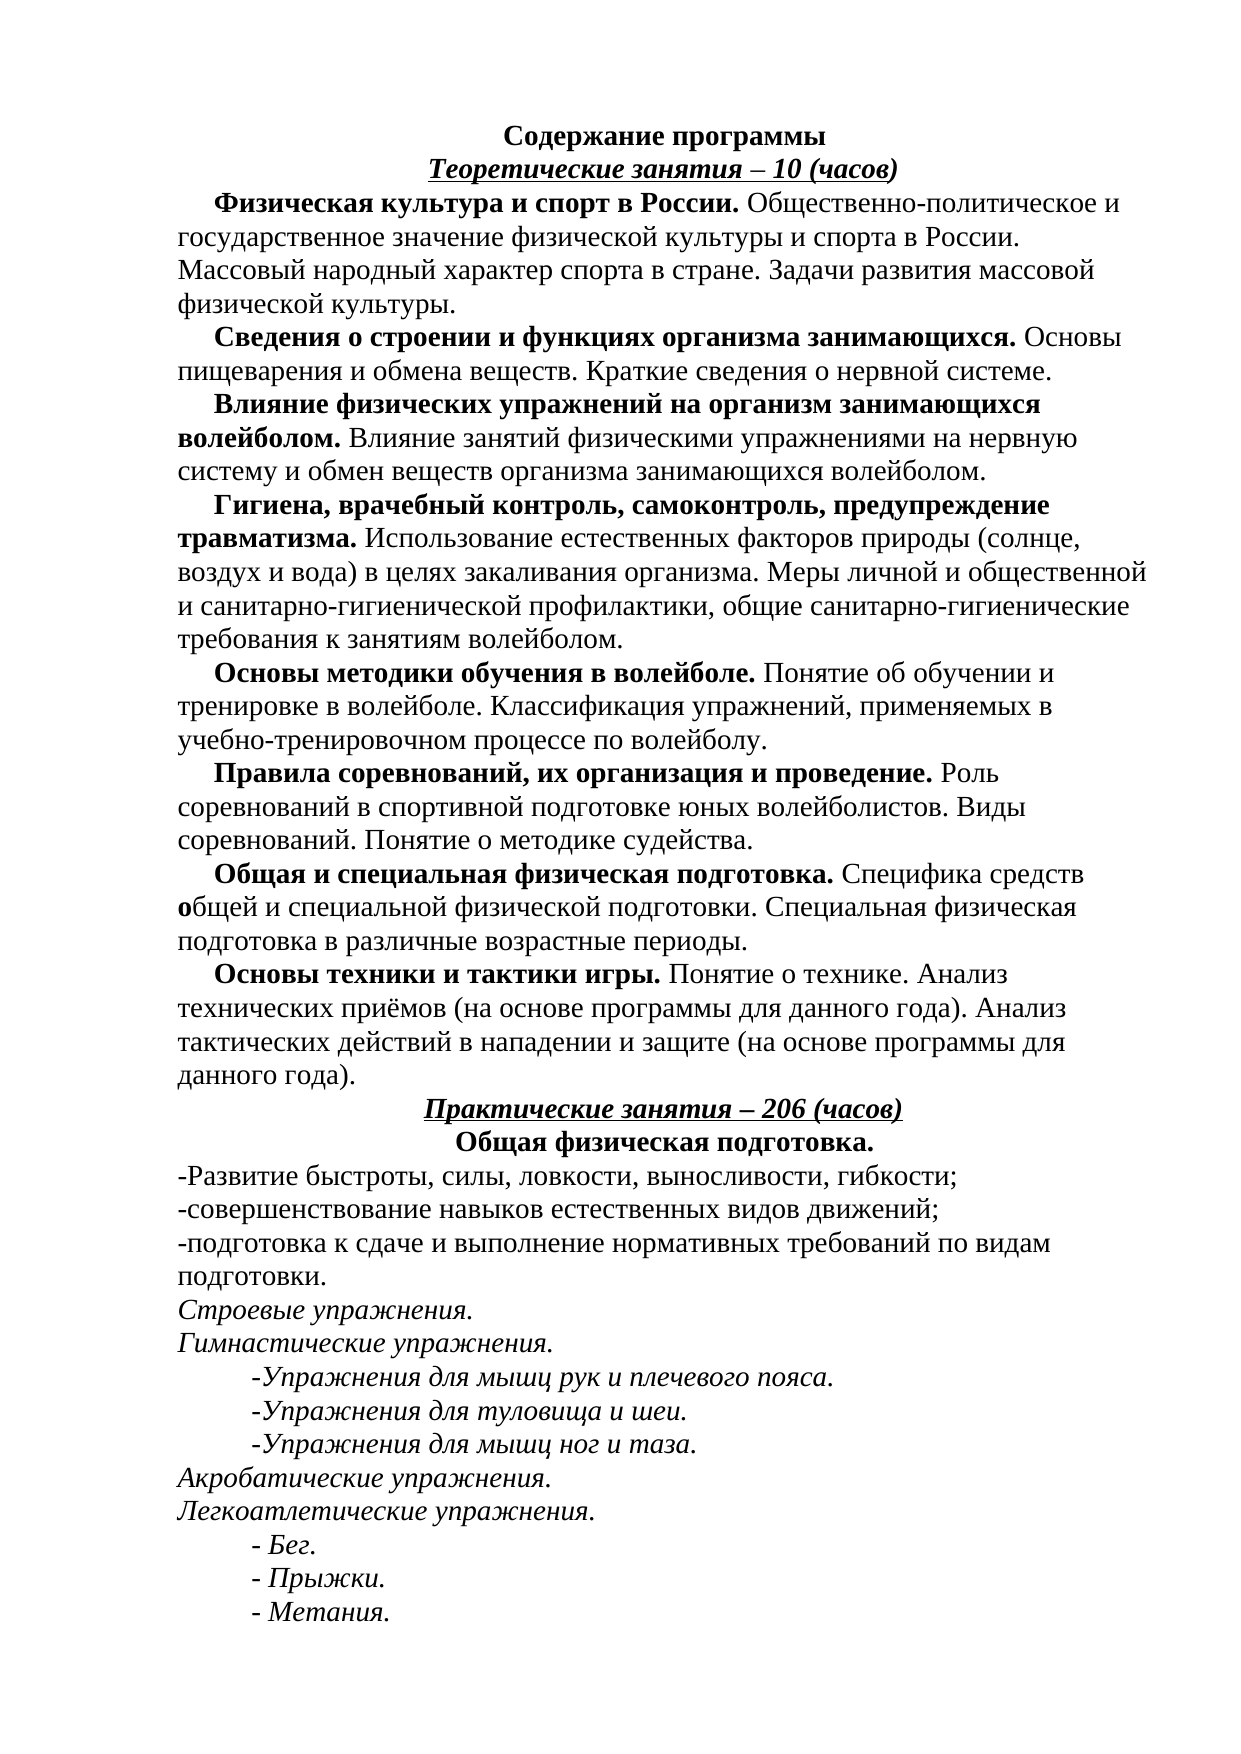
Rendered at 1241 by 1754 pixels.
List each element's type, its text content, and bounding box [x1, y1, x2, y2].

text Строевые упражнения. [177, 1292, 1152, 1326]
text -подготовка к сдаче и выполнение нормативных требований по видам подготовки. [177, 1225, 1152, 1292]
text - Прыжки. [177, 1560, 1152, 1594]
text Акробатические упражнения. [177, 1460, 1152, 1493]
text Общая физическая подготовка. [177, 1124, 1152, 1158]
text -Упражнения для мышц рук и плечевого пояса. [177, 1359, 1152, 1393]
text Влияние физических упражнений на организм занимающихся волейболом. Влияние занятий физическими упражнениями на нервную систему и обмен веществ организма занимающихся волейболом. [177, 386, 1152, 487]
text -совершенствование навыков естественных видов движений; [177, 1191, 1152, 1225]
text Сведения о строении и функциях организма занимающихся. Основы пищеварения и обмена веществ. Краткие сведения о нервной системе. [177, 319, 1152, 386]
text Основы методики обучения в волейболе. Понятие об обучении и тренировке в волейболе. Классификация упражнений, применяемых в учебно-тренировочном процессе по волейболу. [177, 655, 1152, 755]
text Общая и специальная физическая подготовка. Специфика средств общей и специальной физической подготовки. Специальная физическая подготовка в различные возрастные периоды. [177, 856, 1152, 957]
text Легкоатлетические упражнения. [177, 1493, 1152, 1527]
text Гимнастические упражнения. [177, 1326, 1152, 1359]
text Гигиена, врачебный контроль, самоконтроль, предупреждение травматизма. Использование естественных факторов природы (солнце, воздух и вода) в целях закаливания организма. Меры личной и общественной и санитарно-гигиенической профилактики, общие санитарно-гигиенические требования к занятиям волейболом. [177, 487, 1152, 655]
text Практические занятия – 206 (часов) [177, 1091, 1152, 1124]
text - Бег. [177, 1527, 1152, 1560]
text Содержание программы [177, 118, 1152, 152]
text -Развитие быстроты, силы, ловкости, выносливости, гибкости; [177, 1158, 1152, 1191]
text Правила соревнований, их организация и проведение. Роль соревнований в спортивной подготовке юных волейболистов. Виды соревнований. Понятие о методике судейства. [177, 755, 1152, 856]
text - Метания. [177, 1594, 1152, 1627]
text -Упражнения для мышц ног и таза. [177, 1426, 1152, 1460]
text -Упражнения для туловища и шеи. [177, 1393, 1152, 1426]
text Теоретические занятия – 10 (часов) [177, 152, 1152, 185]
text Физическая культура и спорт в России. Общественно-политическое и государственное значение физической культуры и спорта в России. Массовый народный характер спорта в стране. Задачи развития массовой физической культуры. [177, 185, 1152, 319]
text Основы техники и тактики игры. Понятие о технике. Анализ технических приёмов (на основе программы для данного года). Анализ тактических действий в нападении и защите (на основе программы для данного года). [177, 957, 1152, 1091]
